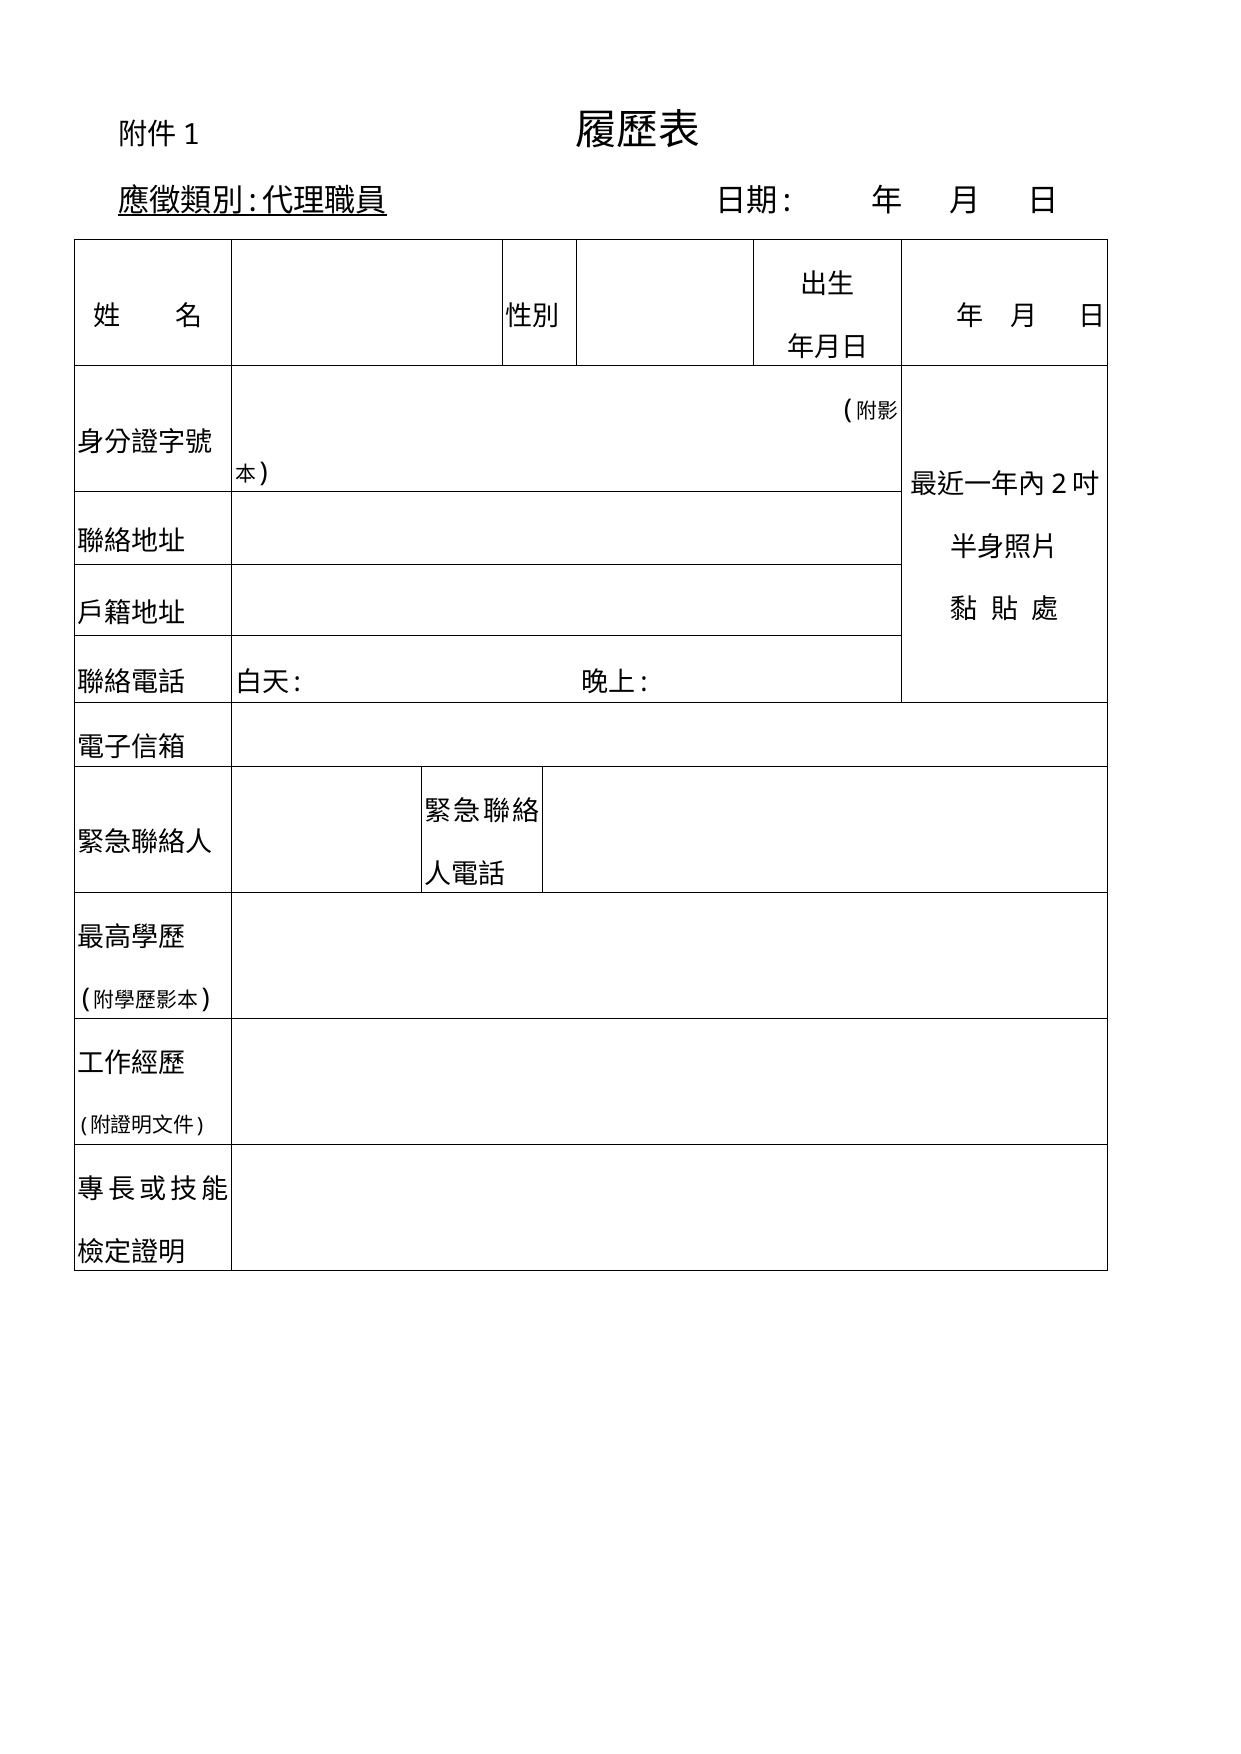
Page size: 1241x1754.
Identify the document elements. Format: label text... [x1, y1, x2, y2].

text 應徵類別:代理職員 日期: 年 月 日 [118, 175, 1122, 220]
table_header 年 月 日 [902, 240, 1107, 365]
table_cell [232, 1145, 1107, 1270]
table_cell [232, 565, 901, 635]
table_header [232, 240, 502, 365]
table_cell 電子信箱 [75, 703, 231, 766]
table_header 性別 [503, 240, 576, 365]
table_cell [232, 767, 421, 892]
table_cell 身分證字號 [75, 366, 231, 491]
table_cell [232, 703, 1107, 766]
table_header [577, 240, 753, 365]
table_header 姓 名 [75, 240, 231, 365]
table_cell 最近一年內2吋半身照片 黏 貼 處 [902, 366, 1107, 702]
text 附件1 履歷表 [118, 96, 1122, 156]
table_cell 工作經歷 (附證明文件) [75, 1019, 231, 1144]
table_cell 白天: 晚上: [232, 636, 901, 702]
table_cell 戶籍地址 [75, 565, 231, 635]
table_cell 聯絡電話 [75, 636, 231, 702]
table_cell [232, 492, 901, 564]
table_cell 緊急聯絡人電話 [422, 767, 542, 892]
table_cell 緊急聯絡人 [75, 767, 231, 892]
table_cell [543, 767, 1107, 892]
table_cell 專長或技能檢定證明 [75, 1145, 231, 1270]
table_cell [232, 893, 1107, 1018]
table_header 出生 年月日 [754, 240, 901, 365]
table_cell 聯絡地址 [75, 492, 231, 564]
table_cell [232, 1019, 1107, 1144]
table_cell (附影本) [232, 366, 901, 491]
table_cell 最高學歷 (附學歷影本) [75, 893, 231, 1018]
